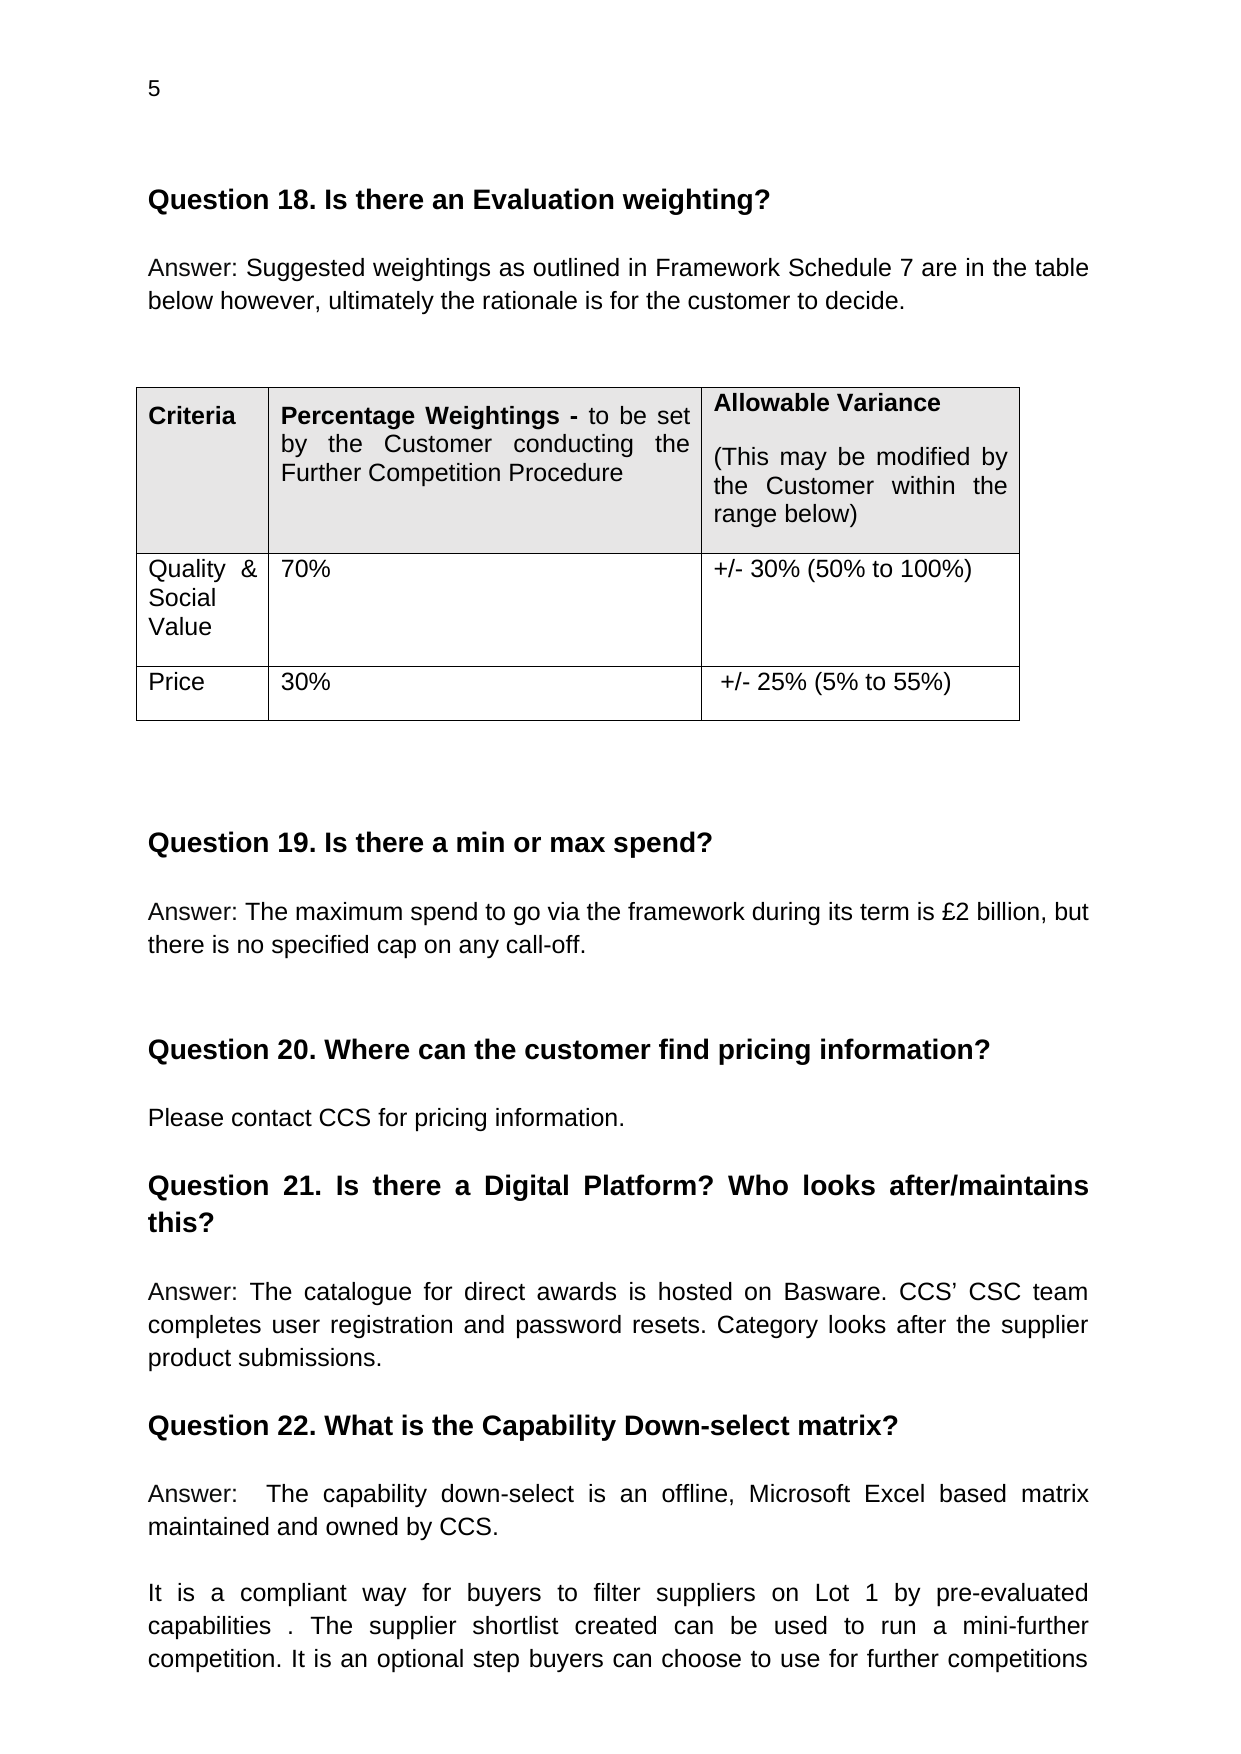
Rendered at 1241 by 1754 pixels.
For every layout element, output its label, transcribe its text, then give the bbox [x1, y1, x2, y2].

table_cell +/- 30% (50% to 100%) [702, 554, 1019, 666]
table_header Criteria [137, 388, 268, 553]
text Answer: Suggested weightings as outlined in Framework Schedule 7 are in the table below however, ultimately the rationale is for the customer to decide. [148, 253, 1090, 315]
table_header Allowable Variance (This may be modified by the Customer within the range below) [702, 388, 1019, 553]
table_cell Price [137, 667, 268, 720]
text Question 19. Is there a min or max spend? [148, 826, 1090, 859]
text It is a compliant way for buyers to filter suppliers on Lot 1 by pre-evaluated capabilities . The supplier shortlist created can be used to run a mini-further competition. It is an optional step buyers can choose to use for further competitions [148, 1578, 1090, 1673]
text Answer: The capability down-select is an offline, Microsoft Excel based matrix maintained and owned by CCS. [148, 1479, 1090, 1541]
table_cell Quality & Social Value [137, 554, 268, 666]
table_header Percentage Weightings - to be set by the Customer conducting the Further Competition Procedure [269, 388, 701, 553]
table_cell 30% [269, 667, 701, 720]
text Answer: The maximum spend to go via the framework during its term is £2 billion, but there is no specified cap on any call-off. [148, 897, 1090, 958]
text Answer: The catalogue for direct awards is hosted on Basware. CCS’ CSC team completes user registration and password resets. Category looks after the supplier product submissions. [148, 1277, 1090, 1371]
table_cell 70% [269, 554, 701, 666]
text Question 18. Is there an Evaluation weighting? [148, 183, 1090, 215]
table_cell +/- 25% (5% to 55%) [702, 667, 1019, 720]
text Question 20. Where can the customer find pricing information? [148, 1033, 1090, 1065]
text Question 22. What is the Capability Down-select matrix? [148, 1409, 1090, 1441]
text Question 21. Is there a Digital Platform? Who looks after/maintains this? [148, 1169, 1090, 1239]
text Please contact CCS for pricing information. [148, 1103, 1090, 1132]
